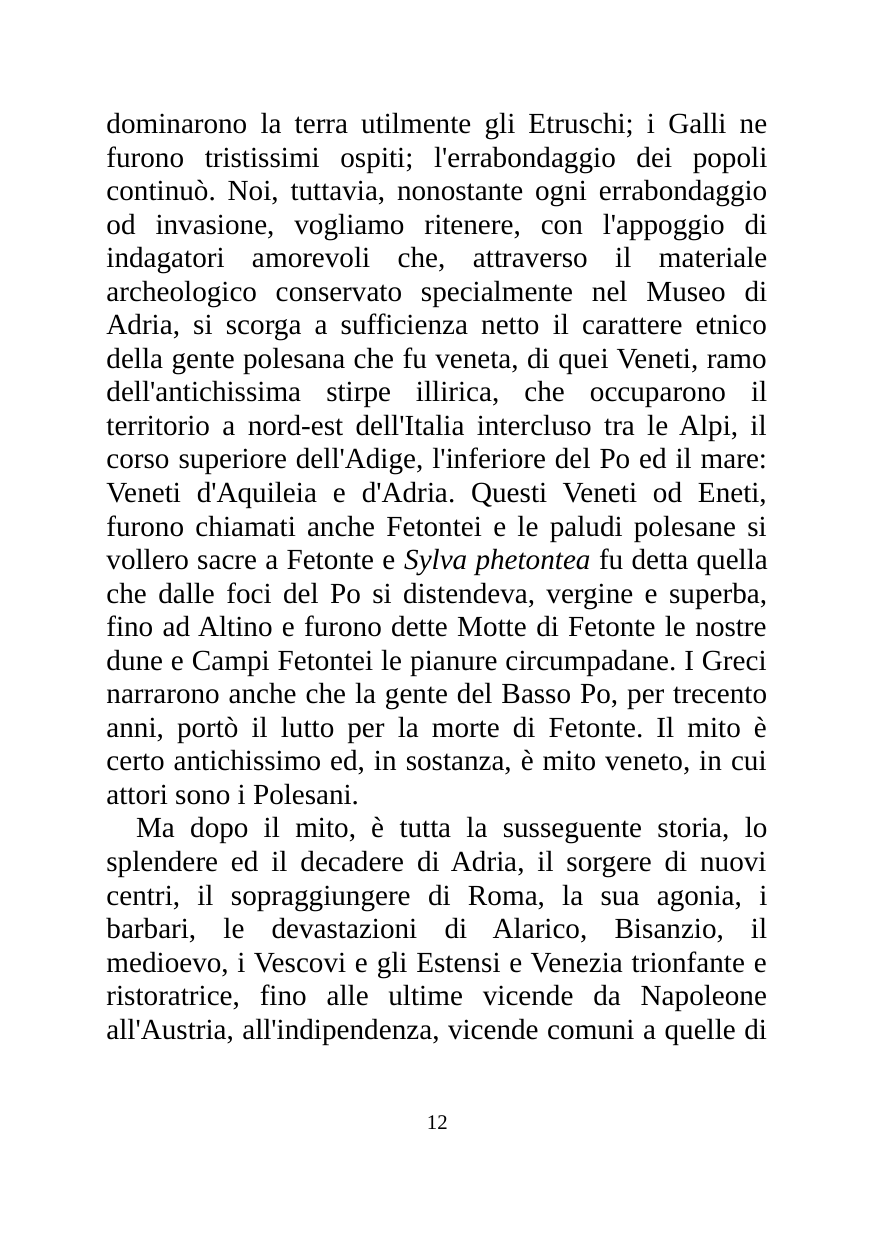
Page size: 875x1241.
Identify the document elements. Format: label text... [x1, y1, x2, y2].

text dominarono la terra utilmente gli Etruschi; i Galli ne furono tristissimi ospiti; l'errabondaggio dei popoli continuò. Noi, tuttavia, nonostante ogni errabondaggio od invasione, vogliamo ritenere, con l'appoggio di indagatori amorevoli che, attraverso il materiale archeologico conservato specialmente nel Museo di Adria, si scorga a sufficienza netto il carattere etnico della gente polesana che fu veneta, di quei Veneti, ramo dell'antichissima stirpe illirica, che occuparono il territorio a nord-est dell'Italia intercluso tra le Alpi, il corso superiore dell'Adige, l'inferiore del Po ed il mare: Veneti d'Aquileia e d'Adria. Questi Veneti od Eneti, furono chiamati anche Fetontei e le paludi polesane si vollero sacre a Fetonte e Sylva phetontea fu detta quella che dalle foci del Po si distendeva, vergine e superba, fino ad Altino e furono dette Motte di Fetonte le nostre dune e Campi Fetontei le pianure circumpadane. I Greci narrarono anche che la gente del Basso Po, per trecento anni, portò il lutto per la morte di Fetonte. Il mito è certo antichissimo ed, in sostanza, è mito veneto, in cui attori sono i Polesani. [106, 106, 768, 811]
text Ma dopo il mito, è tutta la susseguente storia, lo splendere ed il decadere di Adria, il sorgere di nuovi centri, il sopraggiungere di Roma, la sua agonia, i barbari, le devastazioni di Alarico, Bisanzio, il medioevo, i Vescovi e gli Estensi e Venezia trionfante e ristoratrice, fino alle ultime vicende da Napoleone all'Austria, all'indipendenza, vicende comuni a quelle di [106, 811, 768, 1045]
